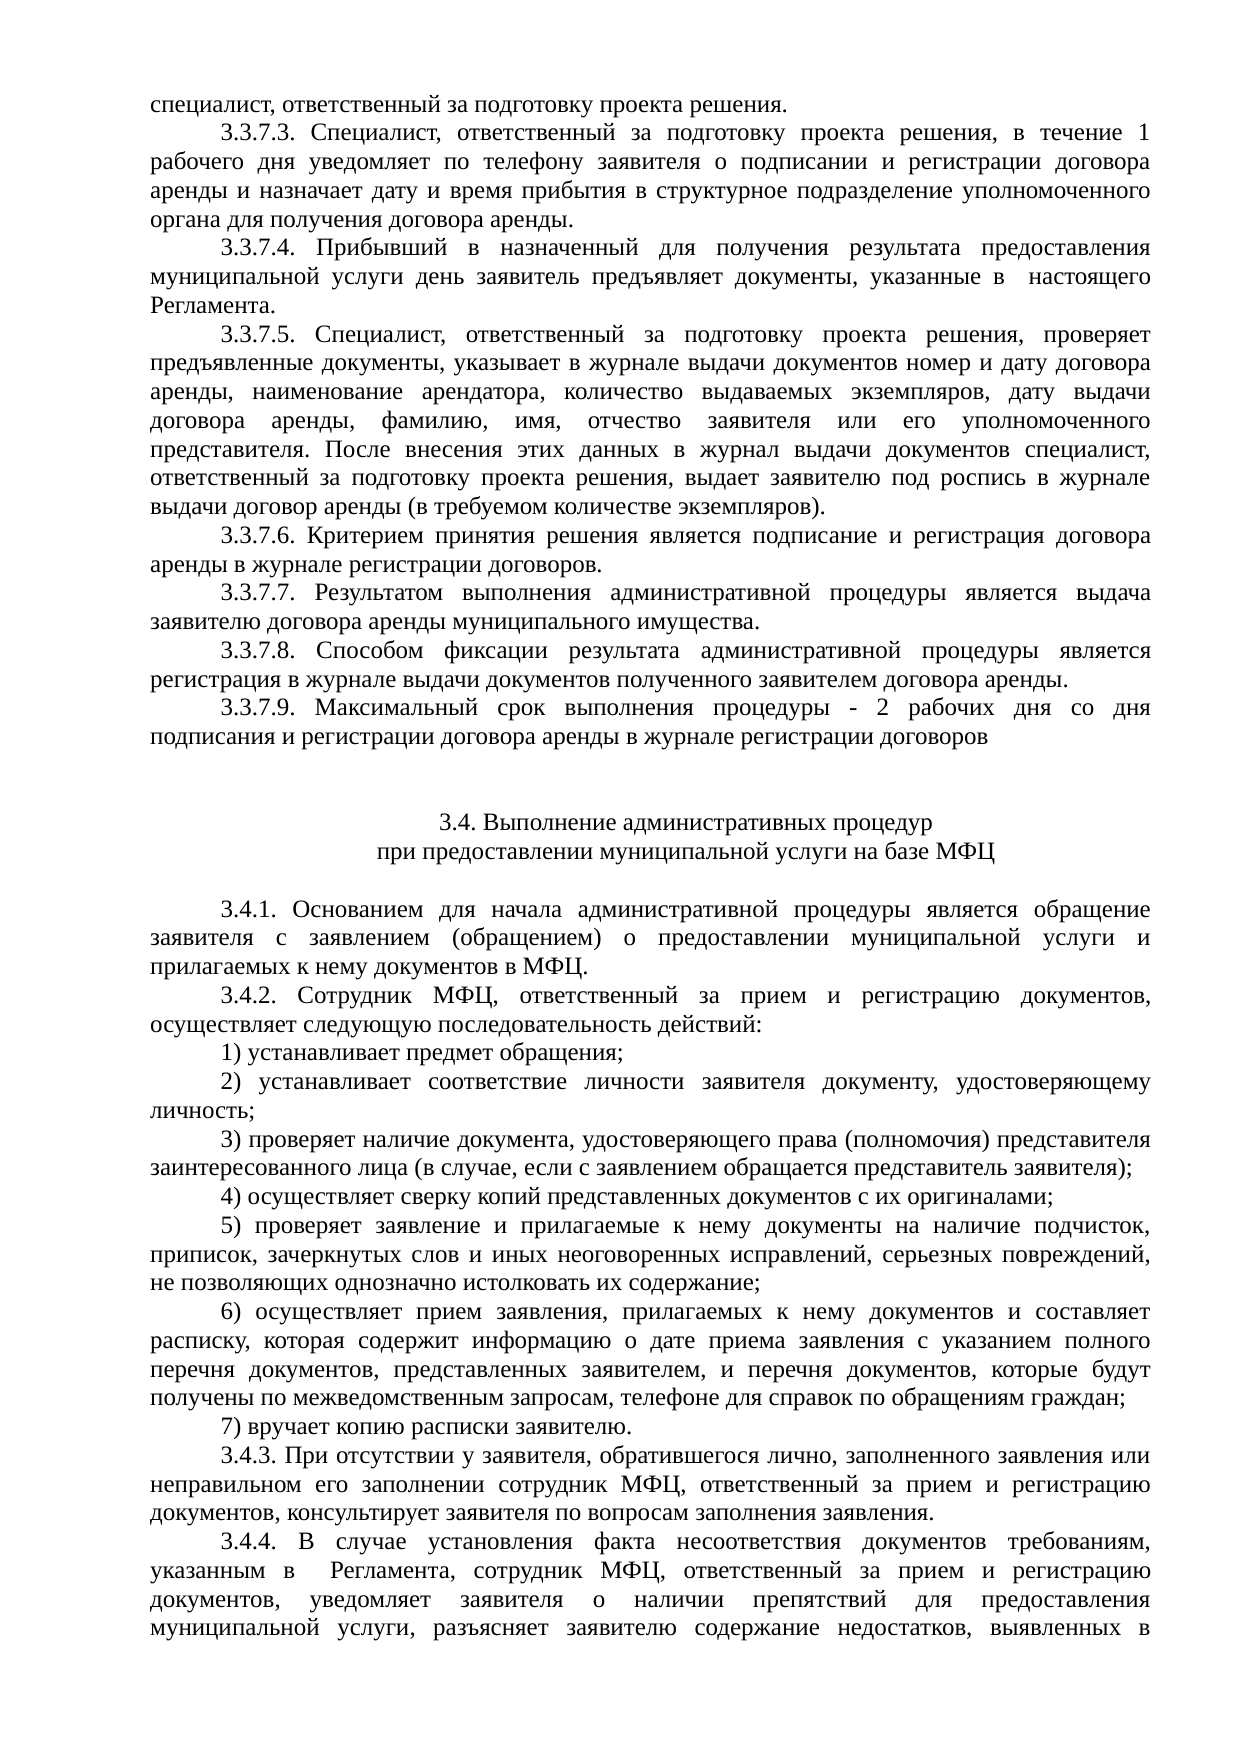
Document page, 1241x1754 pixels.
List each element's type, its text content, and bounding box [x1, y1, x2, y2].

text 4) осуществляет сверку копий представленных документов с их оригиналами; [150, 1181, 1152, 1210]
text 3.3.7.7. Результатом выполнения административной процедуры является выдача заявителю договора аренды муниципального имущества. [150, 577, 1152, 635]
text 3.4.2. Сотрудник МФЦ, ответственный за прием и регистрацию документов, осуществляет следующую последовательность действий: [150, 980, 1152, 1037]
text 3.4. Выполнение административных процедур [150, 807, 1152, 836]
text 5) проверяет заявление и прилагаемые к нему документы на наличие подчисток, приписок, зачеркнутых слов и иных неоговоренных исправлений, серьезных повреждений, не позволяющих однозначно истолковать их содержание; [150, 1210, 1152, 1296]
text 7) вручает копию расписки заявителю. [150, 1411, 1152, 1440]
text 6) осуществляет прием заявления, прилагаемых к нему документов и составляет расписку, которая содержит информацию о дате приема заявления с указанием полного перечня документов, представленных заявителем, и перечня документов, которые будут получены по межведомственным запросам, телефоне для справок по обращениям граждан; [150, 1296, 1152, 1411]
text 3.3.7.6. Критерием принятия решения является подписание и регистрация договора аренды в журнале регистрации договоров. [150, 520, 1152, 577]
text 3.4.1. Основанием для начала административной процедуры является обращение заявителя с заявлением (обращением) о предоставлении муниципальной услуги и прилагаемых к нему документов в МФЦ. [150, 894, 1152, 980]
text 1) устанавливает предмет обращения; [150, 1037, 1152, 1066]
text 3.3.7.9. Максимальный срок выполнения процедуры - 2 рабочих дня со дня подписания и регистрации договора аренды в журнале регистрации договоров [150, 692, 1152, 750]
text 3.3.7.8. Способом фиксации результата административной процедуры является регистрация в журнале выдачи документов полученного заявителем договора аренды. [150, 635, 1152, 692]
text 3.3.7.5. Специалист, ответственный за подготовку проекта решения, проверяет предъявленные документы, указывает в журнале выдачи документов номер и дату договора аренды, наименование арендатора, количество выдаваемых экземпляров, дату выдачи договора аренды, фамилию, имя, отчество заявителя или его уполномоченного представителя. После внесения этих данных в журнал выдачи документов специалист, ответственный за подготовку проекта решения, выдает заявителю под роспись в журнале выдачи договор аренды (в требуемом количестве экземпляров). [150, 319, 1152, 520]
text 2) устанавливает соответствие личности заявителя документу, удостоверяющему личность; [150, 1066, 1152, 1124]
text специалист, ответственный за подготовку проекта решения. [150, 89, 1152, 117]
text 3.4.4. В случае установления факта несоответствия документов требованиям, указанным в Регламента, сотрудник МФЦ, ответственный за прием и регистрацию документов, уведомляет заявителя о наличии препятствий для предоставления муниципальной услуги, разъясняет заявителю содержание недостатков, выявленных в [150, 1526, 1152, 1641]
text 3.3.7.3. Специалист, ответственный за подготовку проекта решения, в течение 1 рабочего дня уведомляет по телефону заявителя о подписании и регистрации договора аренды и назначает дату и время прибытия в структурное подразделение уполномоченного органа для получения договора аренды. [150, 117, 1152, 232]
text 3.3.7.4. Прибывший в назначенный для получения результата предоставления муниципальной услуги день заявитель предъявляет документы, указанные в настоящего Регламента. [150, 232, 1152, 319]
text при предоставлении муниципальной услуги на базе МФЦ [150, 836, 1152, 865]
text 3.4.3. При отсутствии у заявителя, обратившегося лично, заполненного заявления или неправильном его заполнении сотрудник МФЦ, ответственный за прием и регистрацию документов, консультирует заявителя по вопросам заполнения заявления. [150, 1440, 1152, 1526]
text 3) проверяет наличие документа, удостоверяющего права (полномочия) представителя заинтересованного лица (в случае, если с заявлением обращается представитель заявителя); [150, 1124, 1152, 1181]
